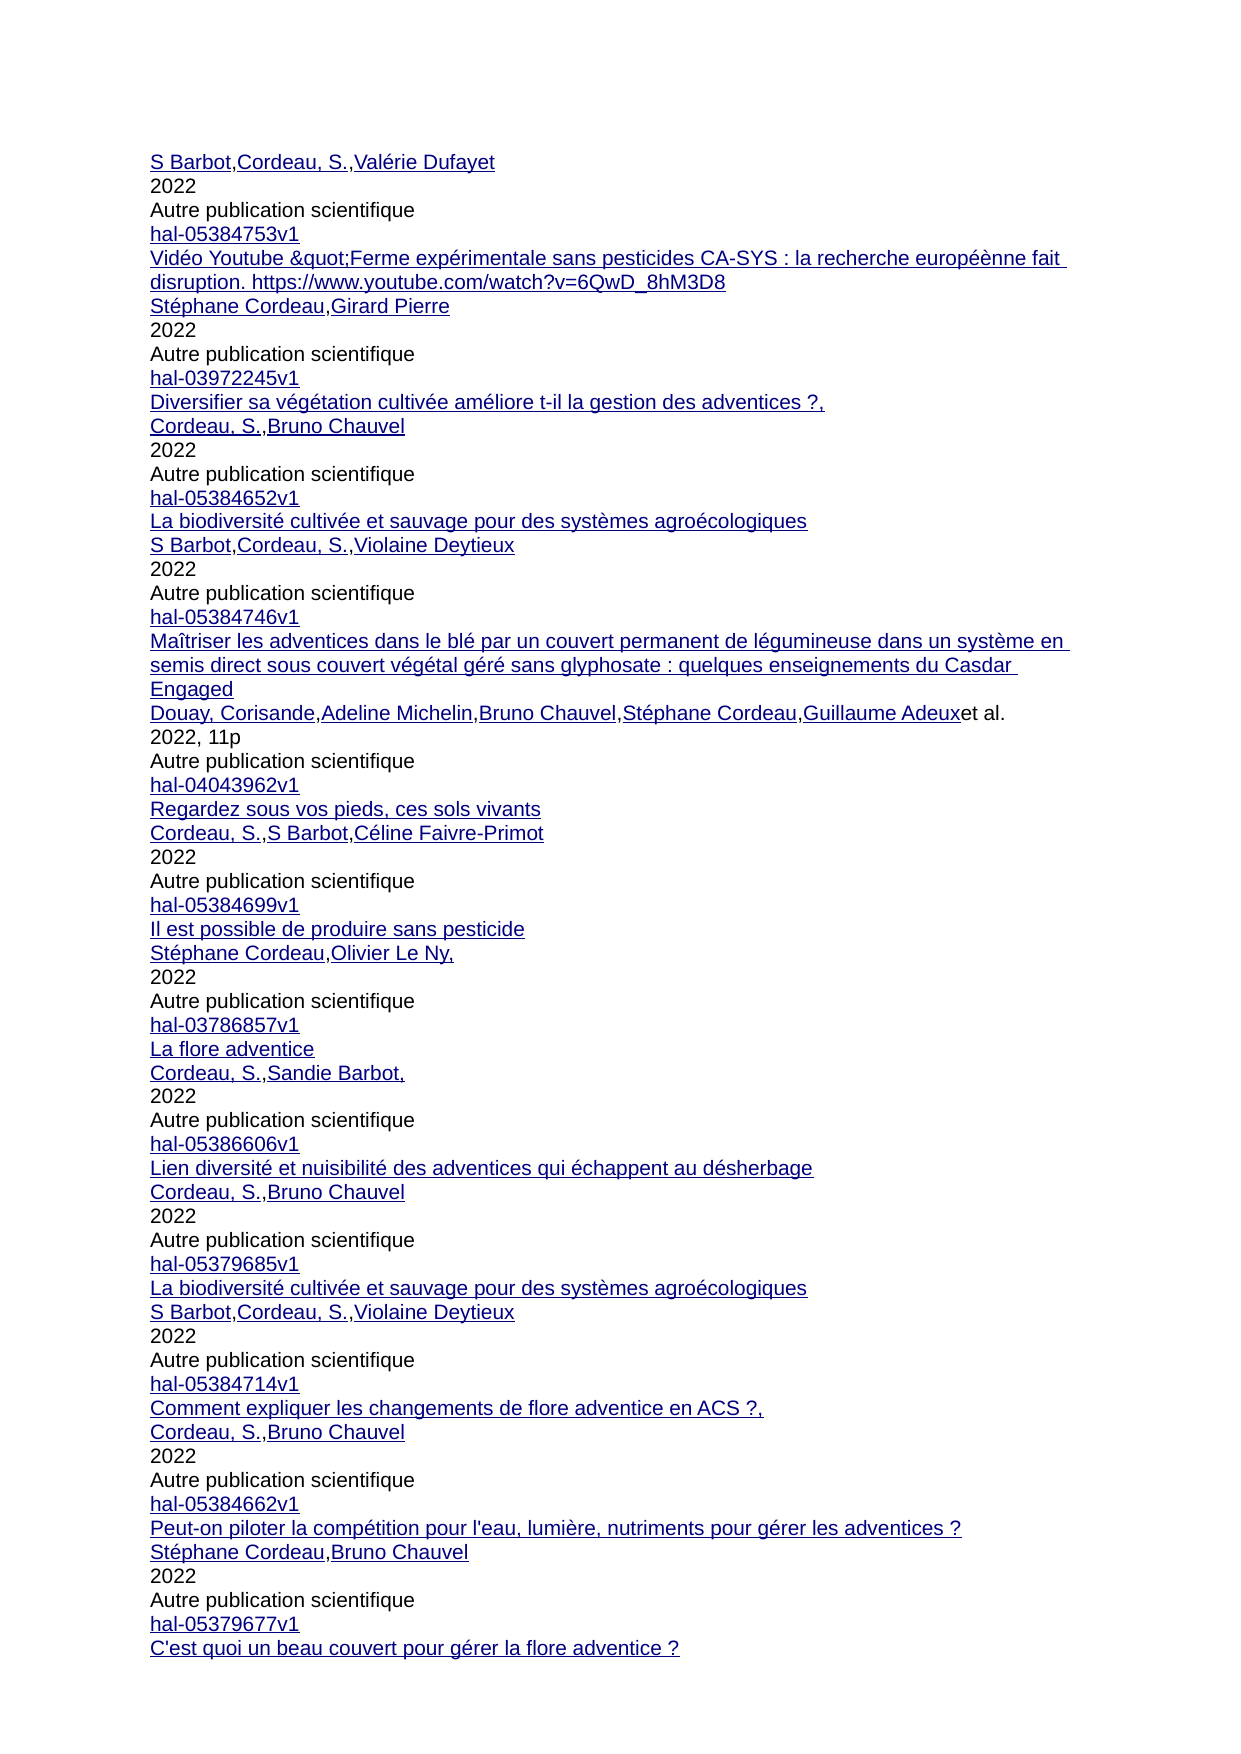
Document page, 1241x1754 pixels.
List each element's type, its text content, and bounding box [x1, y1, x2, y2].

table_cell Diversifier sa végétation cultivée améliore t-il la gestion des adventices ?, Cordeau, S.,Bruno Chauvel 2022 Autre publication scientifique hal-05384652v1 [150, 390, 1090, 509]
table_cell Regardez sous vos pieds, ces sols vivants Cordeau, S.,S Barbot,Céline Faivre-Primot 2022 Autre publication scientifique hal-05384699v1 [150, 797, 1090, 917]
table_cell Maîtriser les adventices dans le blé par un couvert permanent de légumineuse dans un système en semis direct sous couvert végétal géré sans glyphosate : quelques enseignements du Casdar Engaged Douay, Corisande,Adeline Michelin,Bruno Chauvel,Stéphane Cordeau,Guillaume Adeuxet al. 2022, 11p Autre publication scientifique hal-04043962v1 [150, 629, 1090, 797]
table_cell La flore adventice Cordeau, S.,Sandie Barbot, 2022 Autre publication scientifique hal-05386606v1 [150, 1036, 1090, 1156]
table_cell Lien diversité et nuisibilité des adventices qui échappent au désherbage Cordeau, S.,Bruno Chauvel 2022 Autre publication scientifique hal-05379685v1 [150, 1156, 1090, 1276]
table_cell Il est possible de produire sans pesticide Stéphane Cordeau,Olivier Le Ny, 2022 Autre publication scientifique hal-03786857v1 [150, 917, 1090, 1036]
table_cell Comment expliquer les changements de flore adventice en ACS ?, Cordeau, S.,Bruno Chauvel 2022 Autre publication scientifique hal-05384662v1 [150, 1396, 1090, 1516]
table_cell La biodiversité cultivée et sauvage pour des systèmes agroécologiques S Barbot,Cordeau, S.,Violaine Deytieux 2022 Autre publication scientifique hal-05384746v1 [150, 509, 1090, 629]
table_cell S Barbot,Cordeau, S.,Valérie Dufayet 2022 Autre publication scientifique hal-05384753v1 [150, 150, 1090, 246]
table_cell La biodiversité cultivée et sauvage pour des systèmes agroécologiques S Barbot,Cordeau, S.,Violaine Deytieux 2022 Autre publication scientifique hal-05384714v1 [150, 1276, 1090, 1396]
table_cell Vidéo Youtube &quot;Ferme expérimentale sans pesticides CA-SYS : la recherche européènne fait disruption. https://www.youtube.com/watch?v=6QwD_8hM3D8 Stéphane Cordeau,Girard Pierre 2022 Autre publication scientifique hal-03972245v1 [150, 246, 1090, 389]
table_cell Peut-on piloter la compétition pour l'eau, lumière, nutriments pour gérer les adventices ? Stéphane Cordeau,Bruno Chauvel 2022 Autre publication scientifique hal-05379677v1 [150, 1516, 1090, 1635]
table_cell C'est quoi un beau couvert pour gérer la flore adventice ? [150, 1635, 1090, 1659]
